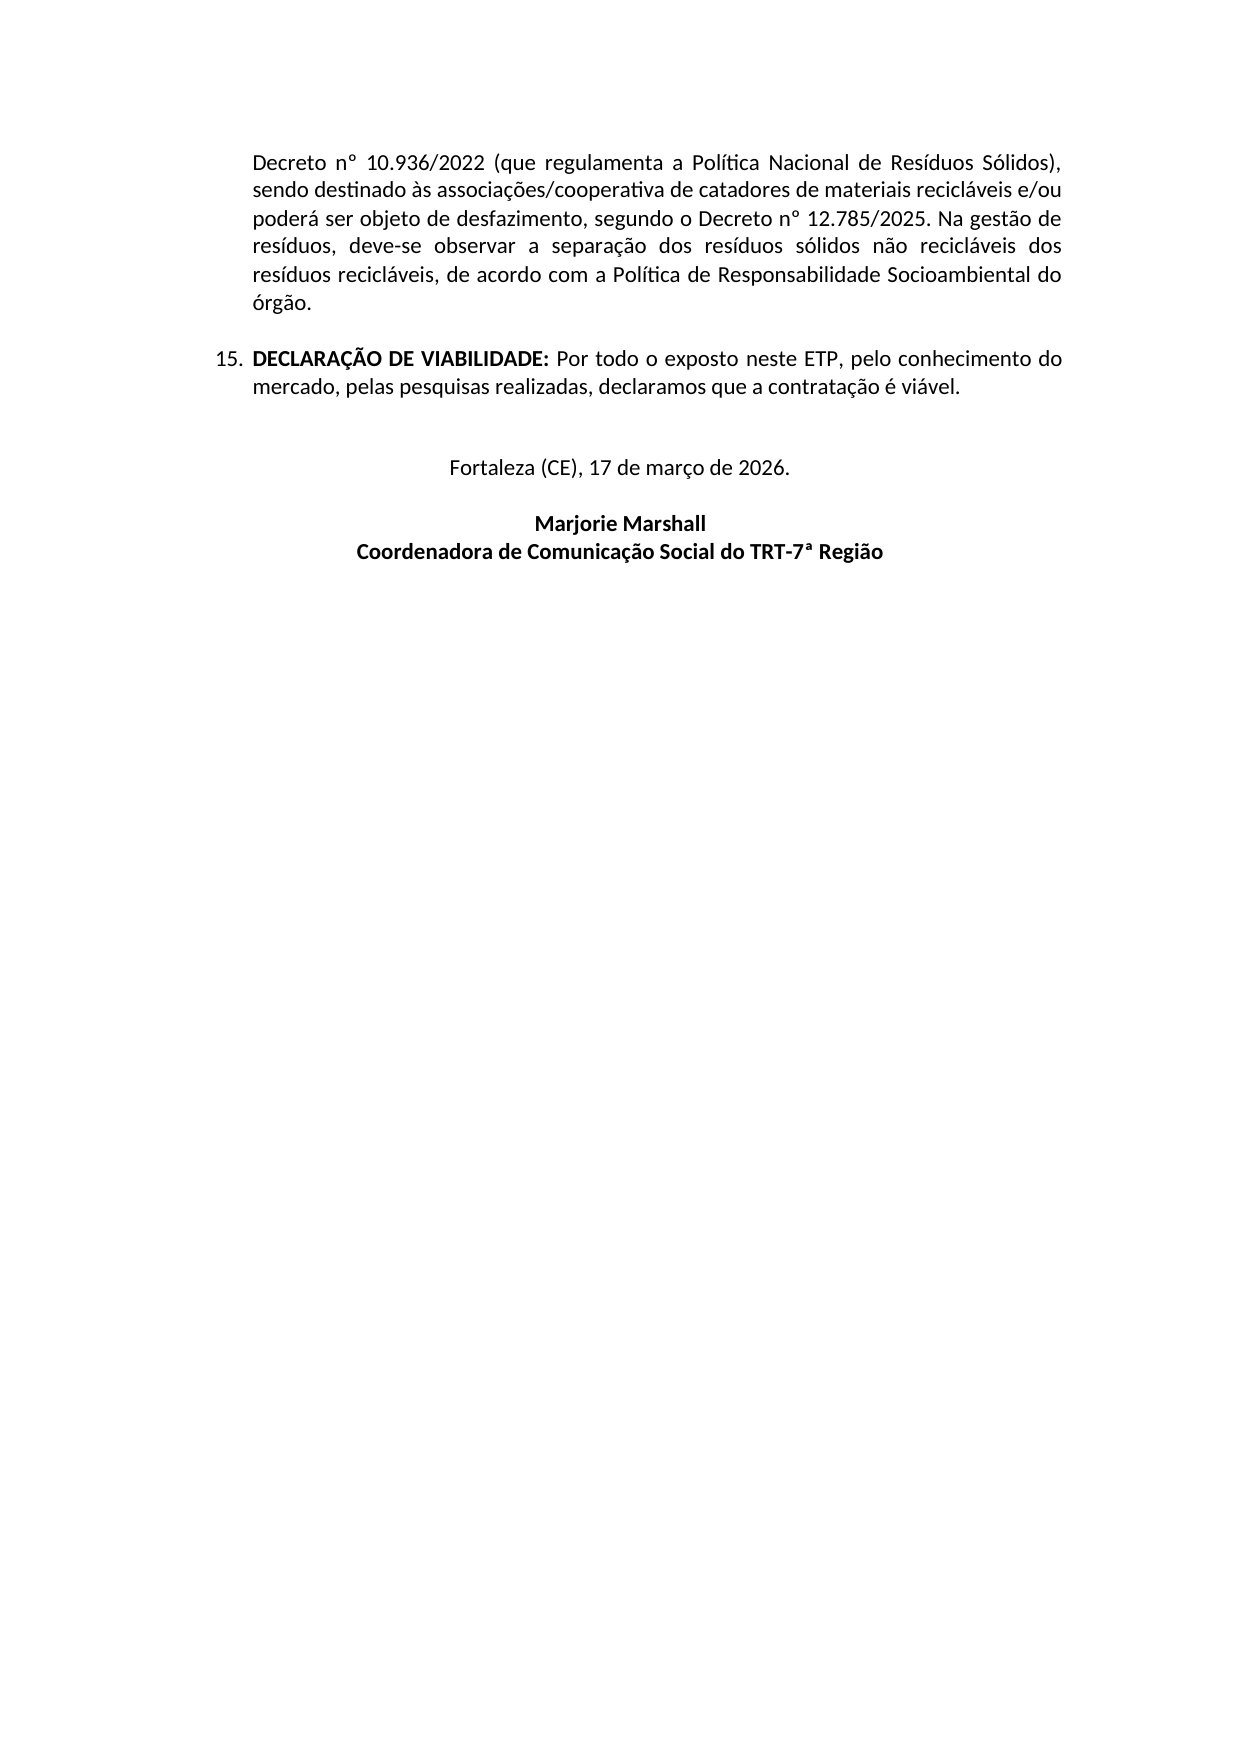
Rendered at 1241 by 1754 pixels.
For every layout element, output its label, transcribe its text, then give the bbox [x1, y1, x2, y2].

text Marjorie Marshall [177, 509, 1063, 537]
text Coordenadora de Comunicação Social do TRT-7ª Região [177, 537, 1063, 565]
text Decreto nº 10.936/2022 (que regulamenta a Política Nacional de Resíduos Sólidos), sendo destinado às associações/cooperativa de catadores de materiais recicláveis e/ou poderá ser objeto de desfazimento, segundo o Decreto nº 12.785/2025. Na gestão de resíduos, deve-se observar a separação dos resíduos sólidos não recicláveis dos resíduos recicláveis, de acordo com a Política de Responsabilidade Socioambiental do órgão. [252, 148, 1063, 316]
text Fortaleza (CE), 17 de março de 2026. [177, 453, 1063, 481]
list DECLARAÇÃO DE VIABILIDADE: Por todo o exposto neste ETP, pelo conhecimento do mercado, pelas pesquisas realizadas, declaramos que a contratação é viável. [215, 344, 1063, 400]
